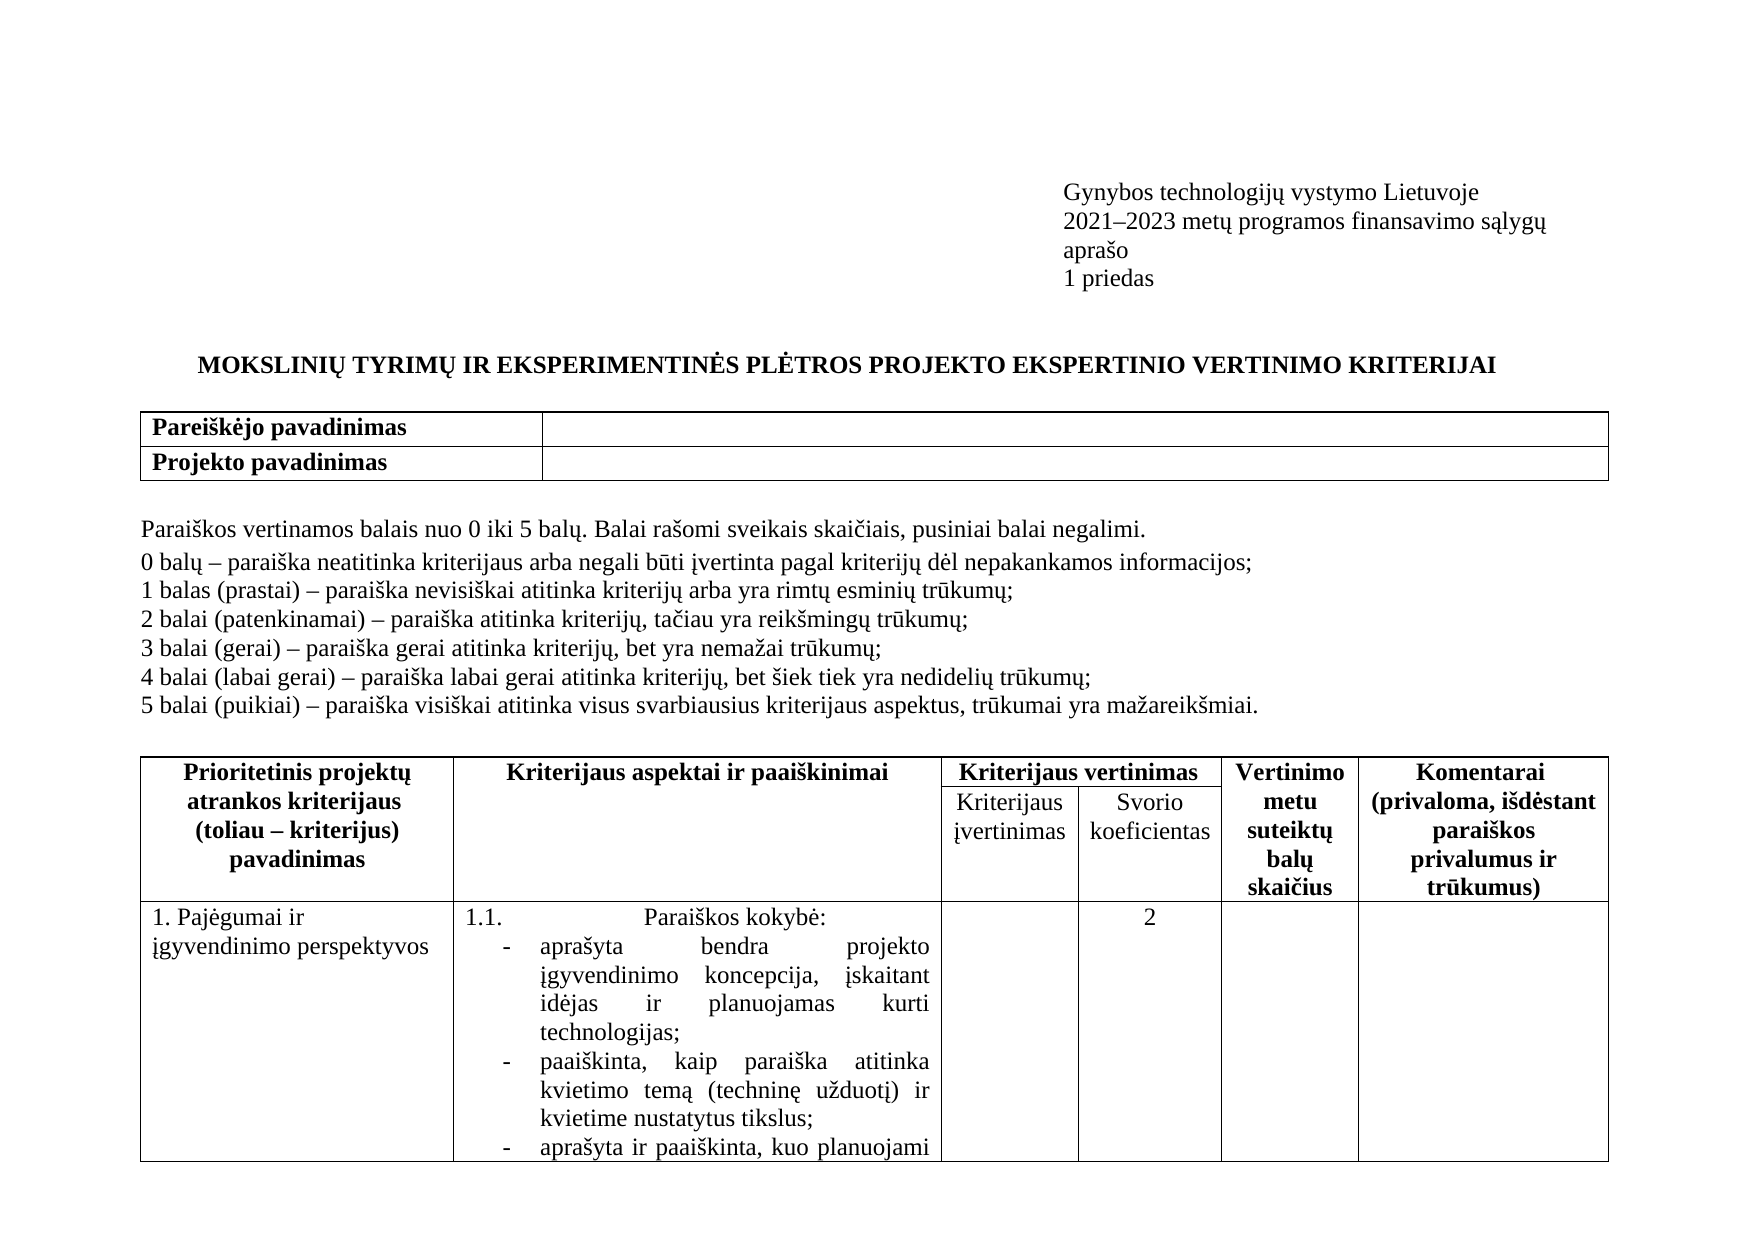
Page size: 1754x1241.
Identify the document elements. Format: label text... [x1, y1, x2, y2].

table_cell [1359, 902, 1608, 1161]
table_header [543, 413, 1608, 446]
table_header Prioritetinis projektų atrankos kriterijaus (toliau – kriterijus) pavadinimas [141, 758, 453, 901]
table_cell [942, 902, 1078, 1161]
text Gynybos technologijų vystymo Lietuvoje [1063, 177, 1577, 206]
table_cell Projekto pavadinimas [141, 447, 542, 479]
table_cell [1222, 902, 1358, 1161]
table_cell [543, 447, 1608, 479]
table_header Paraiškos vertinamos balais nuo 0 iki 5 balų. Balai rašomi sveikais skaičiais, pusiniai balai negalimi. 0 balų – paraiška neatitinka kriterijaus arba negali būti įvertinta pagal kriterijų dėl nepakankamos informacijos; 1 balas (prastai) – paraiška nevisiškai atitinka kriterijų arba yra rimtų esminių trūkumų; 2 balai (patenkinamai) – paraiška atitinka kriterijų, tačiau yra reikšmingų trūkumų; 3 balai (gerai) – paraiška gerai atitinka kriterijų, bet yra nemažai trūkumų; 4 balai (labai gerai) – paraiška labai gerai atitinka kriterijų, bet šiek tiek yra nedidelių trūkumų; 5 balai (puikiai) – paraiška visiškai atitinka visus svarbiausius kriterijaus aspektus, trūkumai yra mažareikšmiai. [129, 411, 1686, 1162]
table_header Vertinimo metu suteiktų balų skaičius [1222, 758, 1358, 901]
table_header Komentarai (privaloma, išdėstant paraiškos privalumus ir trūkumus) [1359, 758, 1608, 901]
table_header Kriterijaus vertinimas [942, 758, 1221, 786]
table_header Pareiškėjo pavadinimas [141, 413, 542, 446]
text Mokslinių tyrimų ir eksperimentinės plėtros PROJEKTO EKSPERTINIO vertinimo KRITERIJAI [118, 350, 1577, 378]
table_header Kriterijaus aspektai ir paaiškinimai [454, 758, 941, 901]
text 1 priedas [928, 263, 1577, 292]
table_cell 1. Pajėgumai ir įgyvendinimo perspektyvos [141, 902, 453, 1161]
table_cell Kriterijaus įvertinimas [942, 787, 1078, 901]
table_cell Svorio koeficientas [1079, 787, 1221, 901]
table_cell 1.1. Paraiškos kokybė: - aprašyta bendra projekto įgyvendinimo koncepcija, įskaitant idėjas ir planuojamas kurti technologijas; - paaiškinta, kaip paraiška atitinka kvietimo temą (techninę užduotį) ir kvietime nustatytus tikslus; - aprašyta ir paaiškinta, kuo planuojami [454, 902, 941, 1161]
table_cell 2 [1079, 902, 1221, 1161]
text 2021–2023 metų programos finansavimo sąlygų aprašo [1063, 206, 1577, 263]
